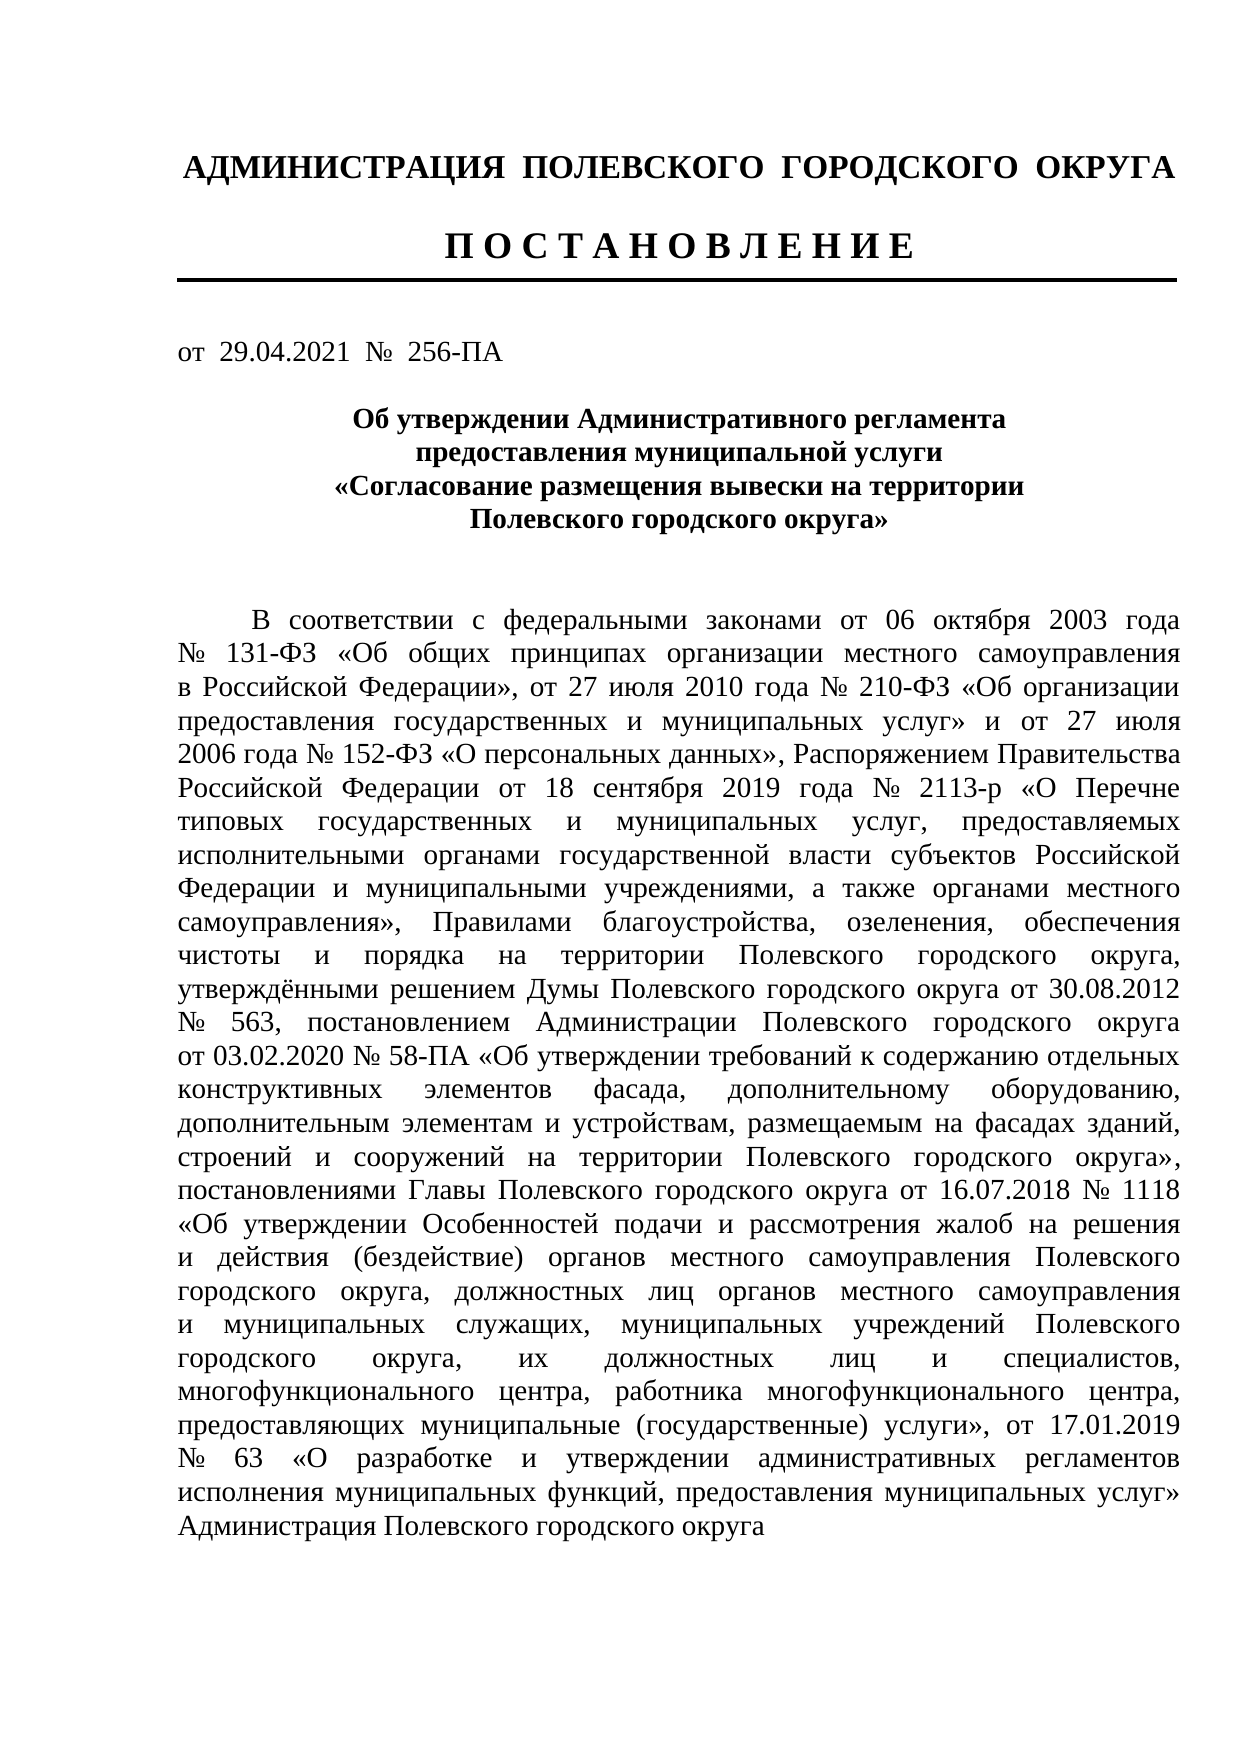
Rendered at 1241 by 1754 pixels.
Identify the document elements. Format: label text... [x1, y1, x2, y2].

subtitle АДМИНИСТРАЦИЯ ПОЛЕВСКОГО ГОРОДСКОГО ОКРУГА [177, 147, 1181, 185]
text В соответствии с федеральными законами от 06 октября 2003 года № 131-ФЗ «Об общих принципах организации местного самоуправления в Российской Федерации», от 27 июля 2010 года № 210-ФЗ «Об организации предоставления государственных и муниципальных услуг» и от 27 июля 2006 года № 152-ФЗ «О персональных данных», Распоряжением Правительства Российской Федерации от 18 сентября 2019 года № 2113-р «О Перечне типовых государственных и муниципальных услуг, предоставляемых исполнительными органами государственной власти субъектов Российской Федерации и муниципальными учреждениями, а также органами местного самоуправления», Правилами благоустройства, озеленения, обеспечения чистоты и порядка на территории Полевского городского округа, утверждёнными решением Думы Полевского городского округа от 30.08.2012 № 563, постановлением Администрации Полевского городского округа от 03.02.2020 № 58-ПА «Об утверждении требований к содержанию отдельных конструктивных элементов фасада, дополнительному оборудованию, дополнительным элементам и устройствам, размещаемым на фасадах зданий, строений и сооружений на территории Полевского городского округа», постановлениями Главы Полевского городского округа от 16.07.2018 № 1118 «Об утверждении Особенностей подачи и рассмотрения жалоб на решения и действия (бездействие) органов местного самоуправления Полевского городского округа, должностных лиц органов местного самоуправления и муниципальных служащих, муниципальных учреждений Полевского городского округа, их должностных лиц и специалистов, многофункционального центра, работника многофункционального центра, предоставляющих муниципальные (государственные) услуги», от 17.01.2019 № 63 «О разработке и утверждении административных регламентов исполнения муниципальных функций, предоставления муниципальных услуг» Администрация Полевского городского округа [177, 602, 1181, 1541]
subtitle П О С Т А Н О В Л Е Н И Е [177, 223, 1181, 267]
text Об утверждении Административного регламента [177, 401, 1181, 434]
text предоставления муниципальной услуги [177, 434, 1181, 468]
text «Согласование размещения вывески на территории [177, 468, 1181, 501]
text Полевского городского округа» [177, 501, 1181, 535]
text от 29.04.2021 № 256-ПА [177, 334, 1181, 367]
